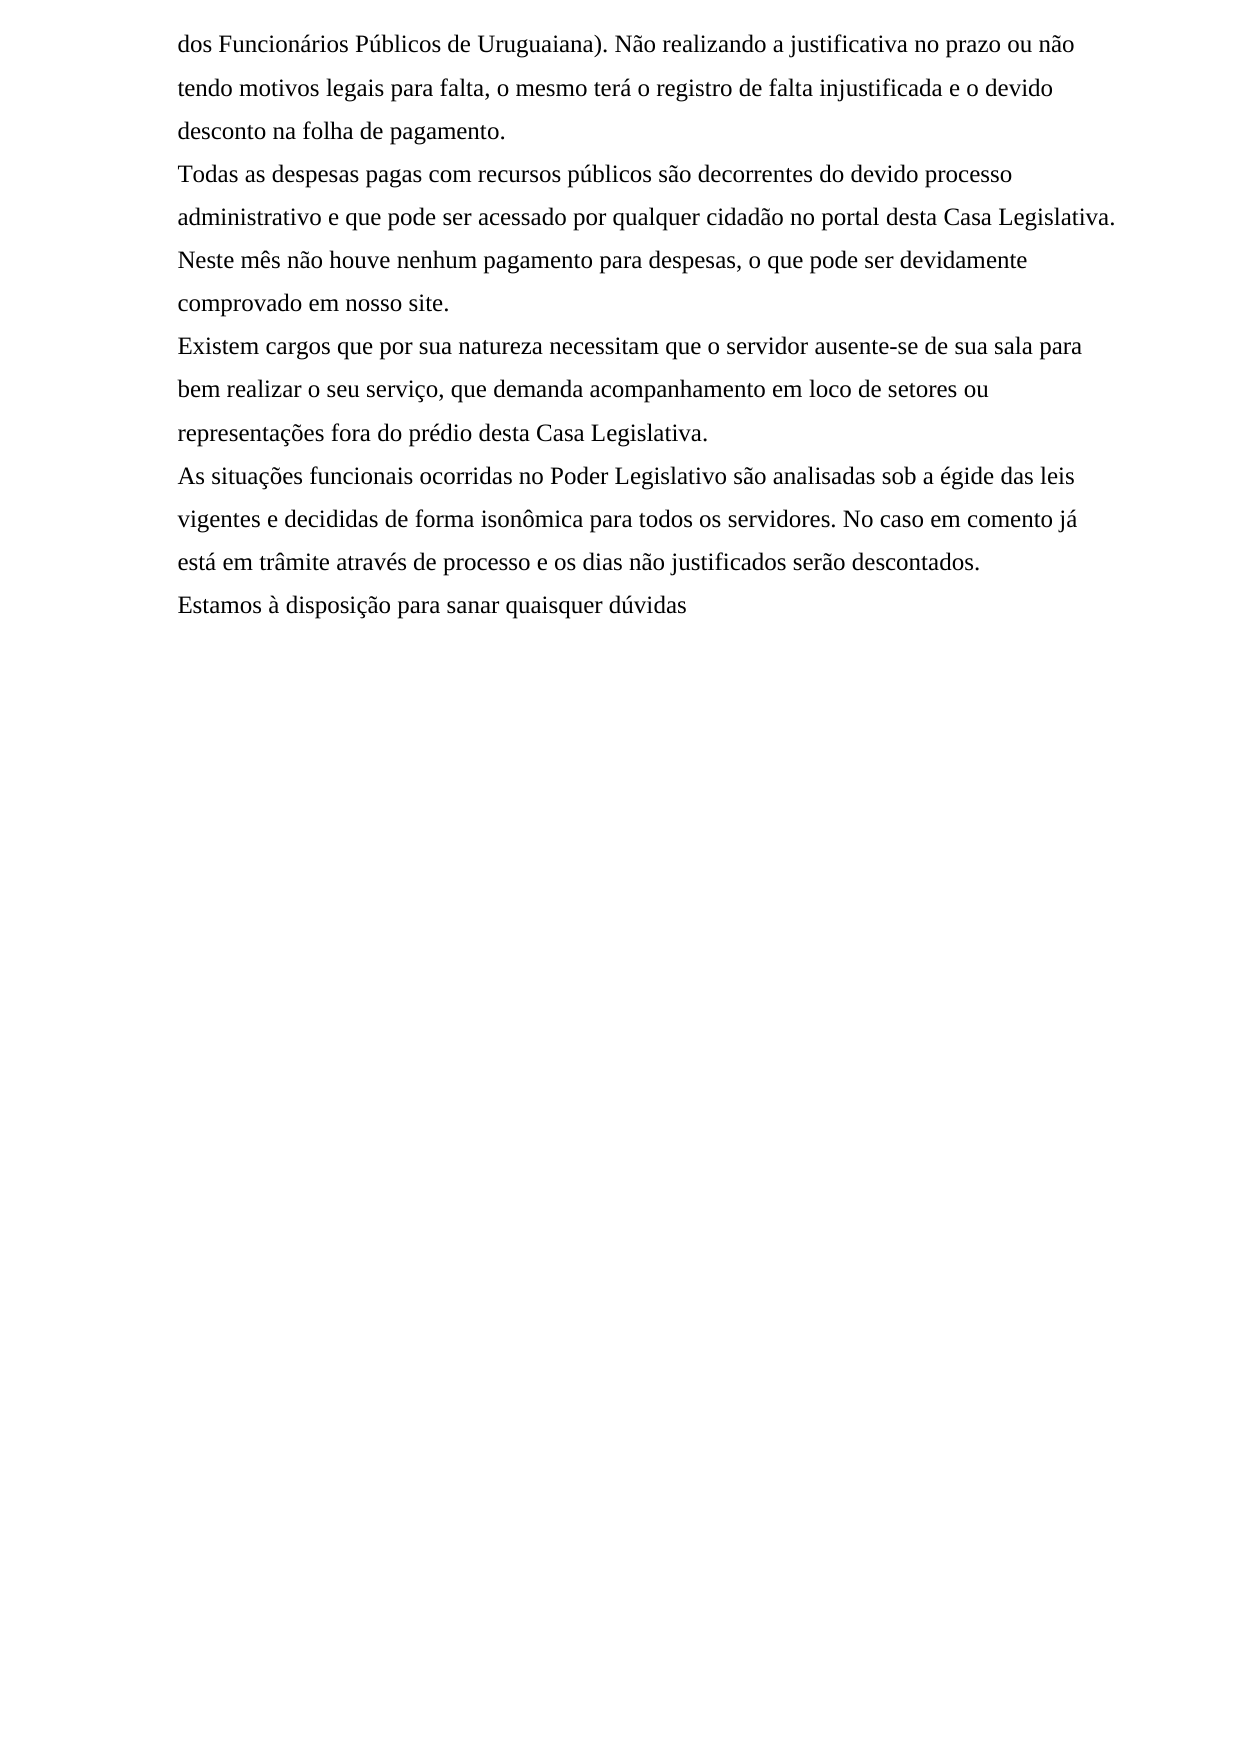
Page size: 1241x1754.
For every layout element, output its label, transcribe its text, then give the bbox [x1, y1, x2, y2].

list Todas as despesas pagas com recursos públicos são decorrentes do devido processo administrativo e que pode ser acessado por qualquer cidadão no portal desta Casa Legislativa. Neste mês não houve nenhum pagamento para despesas, o que pode ser devidamente comprovado em nosso site. [177, 159, 1122, 317]
list dos Funcionários Públicos de Uruguaiana). Não realizando a justificativa no prazo ou não tendo motivos legais para falta, o mesmo terá o registro de falta injustificada e o devido desconto na folha de pagamento. [177, 29, 1122, 144]
list Existem cargos que por sua natureza necessitam que o servidor ausente-se de sua sala para bem realizar o seu serviço, que demanda acompanhamento em loco de setores ou representações fora do prédio desta Casa Legislativa. [177, 331, 1122, 446]
list As situações funcionais ocorridas no Poder Legislativo são analisadas sob a égide das leis vigentes e decididas de forma isonômica para todos os servidores. No caso em comento já está em trâmite através de processo e os dias não justificados serão descontados. [177, 461, 1122, 576]
list Estamos à disposição para sanar quaisquer dúvidas [177, 590, 1122, 619]
